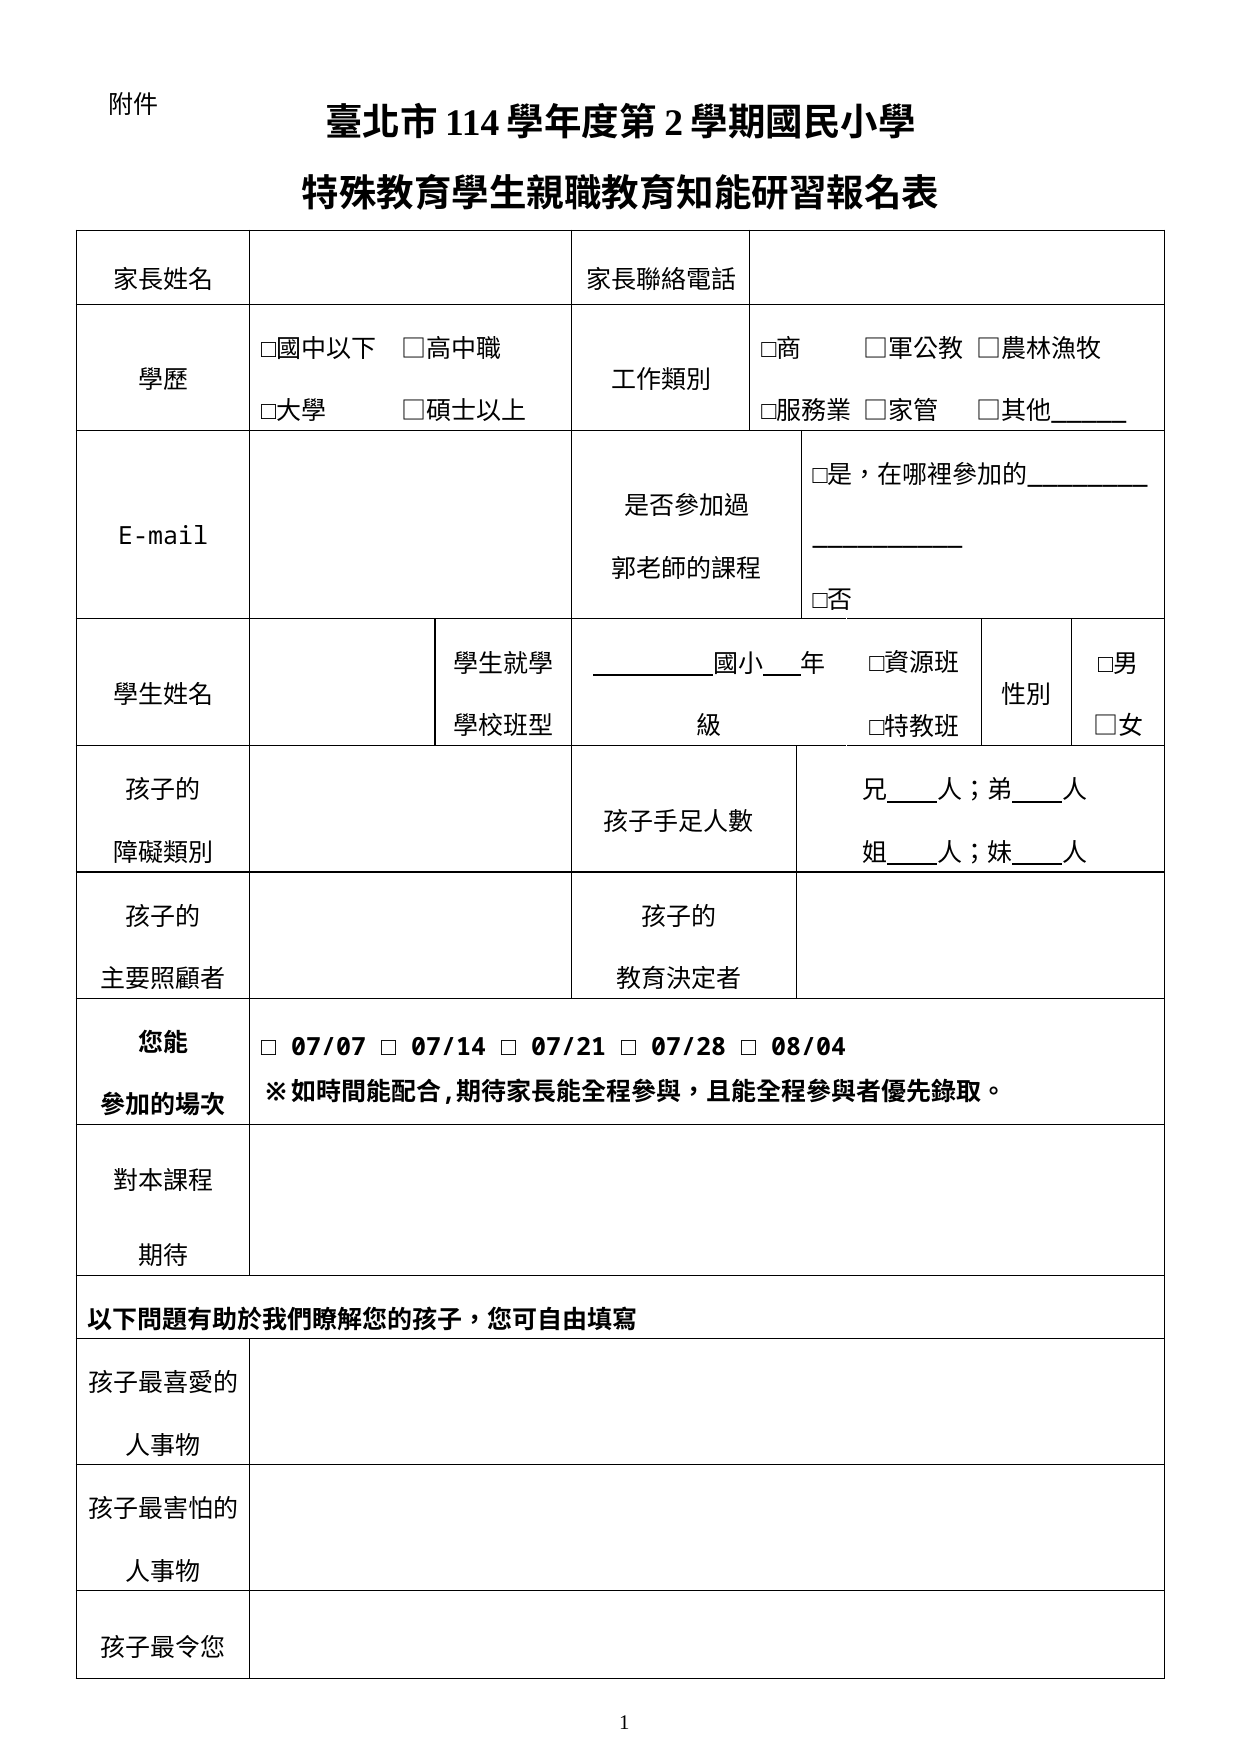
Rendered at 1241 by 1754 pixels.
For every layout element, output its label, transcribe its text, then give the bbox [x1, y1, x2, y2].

table_cell □特教班 [847, 683, 981, 745]
table_cell [250, 1339, 1164, 1464]
table_cell [797, 873, 1164, 997]
table_header 家長聯絡電話 [572, 231, 749, 304]
table_cell 孩子最害怕的 人事物 [77, 1465, 249, 1590]
table_cell 學生就學 學校班型 [436, 619, 571, 745]
table_header [250, 231, 571, 304]
table_cell [250, 619, 434, 745]
table_cell □ 07/07 □ 07/14 □ 07/21 □ 07/28 □ 08/04 ※如時間能配合,期待家長能全程參與，且能全程參與者優先錄取。 [250, 999, 1164, 1123]
table_header [750, 231, 1164, 304]
text 特殊教育學生親職教育知能研習報名表 [89, 148, 1152, 211]
table_cell 性別 [982, 619, 1071, 745]
table_header 家長姓名 [77, 231, 249, 304]
table_cell E-mail [77, 431, 249, 618]
table_cell 孩子的 教育決定者 [572, 873, 796, 997]
table_cell □國中以下 □高中職 □大學 □碩士以上 [250, 305, 571, 430]
table_cell 孩子最喜愛的 人事物 [77, 1339, 249, 1464]
table_cell 兄 人；弟 人 姐 人；妹 人 [797, 746, 1164, 871]
table_cell □資源班 [847, 619, 981, 682]
table_cell 對本課程 期待 [77, 1125, 249, 1274]
table_cell 是否參加過 郭老師的課程 [572, 431, 801, 618]
table_cell 以下問題有助於我們瞭解您的孩子，您可自由填寫 [77, 1276, 1164, 1338]
text 附件 [104, 84, 162, 120]
table_cell [250, 1465, 1164, 1590]
table_cell 學生姓名 [77, 619, 249, 745]
table_cell 學歷 [77, 305, 249, 430]
table_cell 孩子的 主要照顧者 [77, 873, 249, 997]
table_cell 孩子手足人數 [572, 746, 796, 871]
table_cell □男 □女 [1072, 619, 1164, 745]
text 臺北市114學年度第2學期國民小學 [89, 77, 1152, 140]
table_cell [250, 1125, 1164, 1274]
table_cell 工作類別 [572, 305, 749, 430]
table_cell □是，在哪裡參加的__________________ □否 [802, 431, 1164, 618]
table_cell [250, 431, 571, 618]
table_cell [250, 873, 571, 997]
table_cell [250, 746, 571, 871]
table_cell □商 □軍公教 □農林漁牧 □服務業 □家管 □其他_____ [750, 305, 1164, 430]
table_cell 孩子的 障礙類別 [77, 746, 249, 871]
table_cell [250, 1591, 1164, 1678]
table_cell 孩子最令您 [77, 1591, 249, 1678]
table_cell 國小 年級 [572, 619, 846, 745]
table_cell 您能 參加的場次 [77, 999, 249, 1123]
